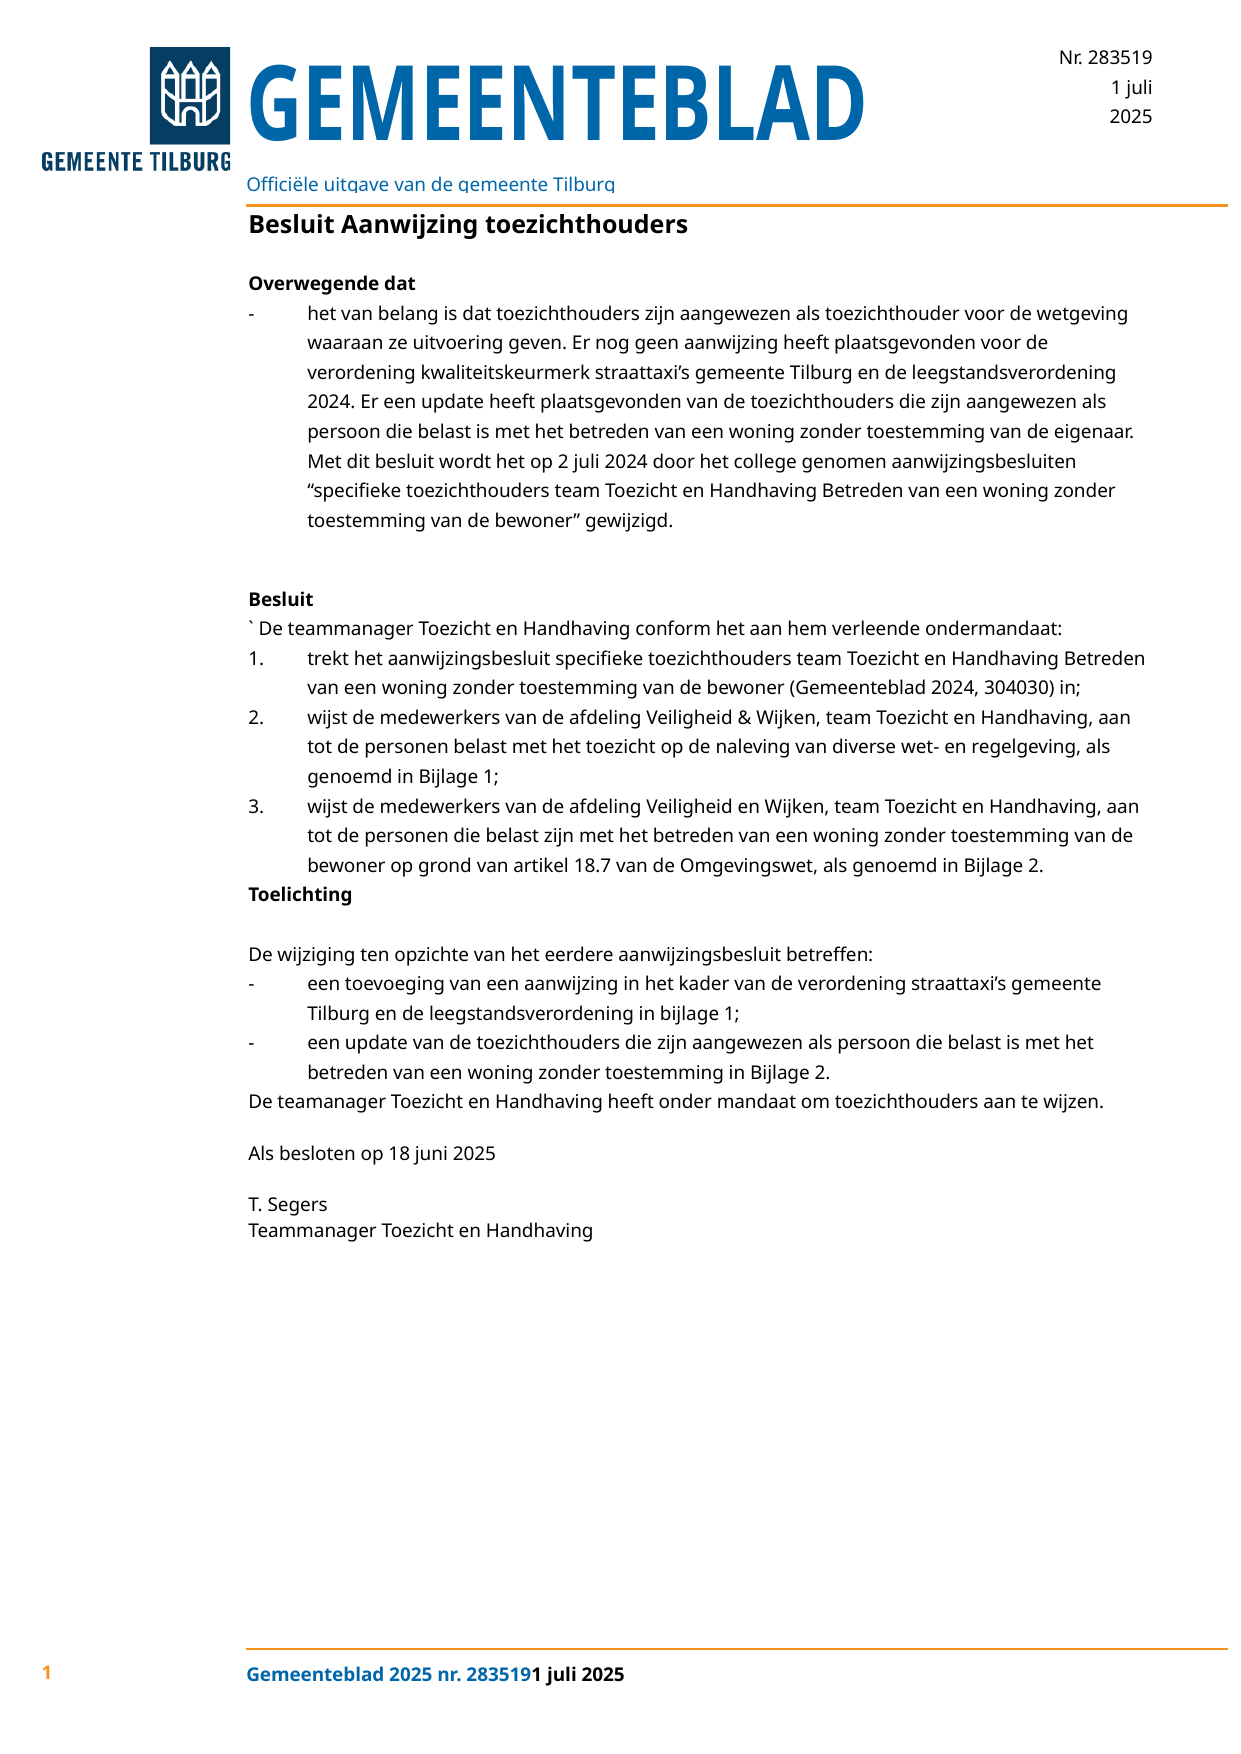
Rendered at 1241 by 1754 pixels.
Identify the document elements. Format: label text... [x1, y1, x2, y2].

list een toevoeging van een aanwijzing in het kader van de verordening straattaxi’s gemeente Tilburg en de leegstandsverordening in bijlage 1; [248, 970, 1152, 1026]
list een update van de toezichthouders die zijn aangewezen als persoon die belast is met het betreden van een woning zonder toestemming in Bijlage 2. [248, 1029, 1152, 1085]
text Besluit Aanwijzing toezichthouders [248, 207, 1152, 241]
picture [41, 47, 231, 172]
text Toelichting [248, 882, 1152, 907]
text De teamanager Toezicht en Handhaving heeft onder mandaat om toezichthouders aan te wijzen. [248, 1089, 1152, 1114]
text Overwegende dat [248, 270, 1152, 296]
text Besluit [248, 586, 1152, 612]
list trekt het aanwijzingsbesluit specifieke toezichthouders team Toezicht en Handhaving Betreden van een woning zonder toestemming van de bewoner (Gemeenteblad 2024, 304030) in; [248, 645, 1152, 700]
list het van belang is dat toezichthouders zijn aangewezen als toezichthouder voor de wetgeving waaraan ze uitvoering geven. Er nog geen aanwijzing heeft plaatsgevonden voor de verordening kwaliteitskeurmerk straattaxi’s gemeente Tilburg en de leegstandsverordening 2024. Er een update heeft plaatsgevonden van de toezichthouders die zijn aangewezen als persoon die belast is met het betreden van een woning zonder toestemming van de eigenaar. Met dit besluit wordt het op 2 juli 2024 door het college genomen aanwijzingsbesluiten “specifieke toezichthouders team Toezicht en Handhaving Betreden van een woning zonder toestemming van de bewoner” gewijzigd. [248, 300, 1152, 533]
text Als besloten op 18 juni 2025 [248, 1140, 1152, 1166]
text Teammanager Toezicht en Handhaving [248, 1217, 1152, 1243]
text De wijziging ten opzichte van het eerdere aanwijzingsbesluit betreffen: [248, 941, 1152, 967]
list wijst de medewerkers van de afdeling Veiligheid & Wijken, team Toezicht en Handhaving, aan tot de personen belast met het toezicht op de naleving van diverse wet- en regelgeving, als genoemd in Bijlage 1; [248, 704, 1152, 789]
text T. Segers [248, 1192, 1152, 1217]
text ` De teammanager Toezicht en Handhaving conform het aan hem verleende ondermandaat: [248, 615, 1152, 641]
list wijst de medewerkers van de afdeling Veiligheid en Wijken, team Toezicht en Handhaving, aan tot de personen die belast zijn met het betreden van een woning zonder toestemming van de bewoner op grond van artikel 18.7 van de Omgevingswet, als genoemd in Bijlage 2. [248, 793, 1152, 878]
